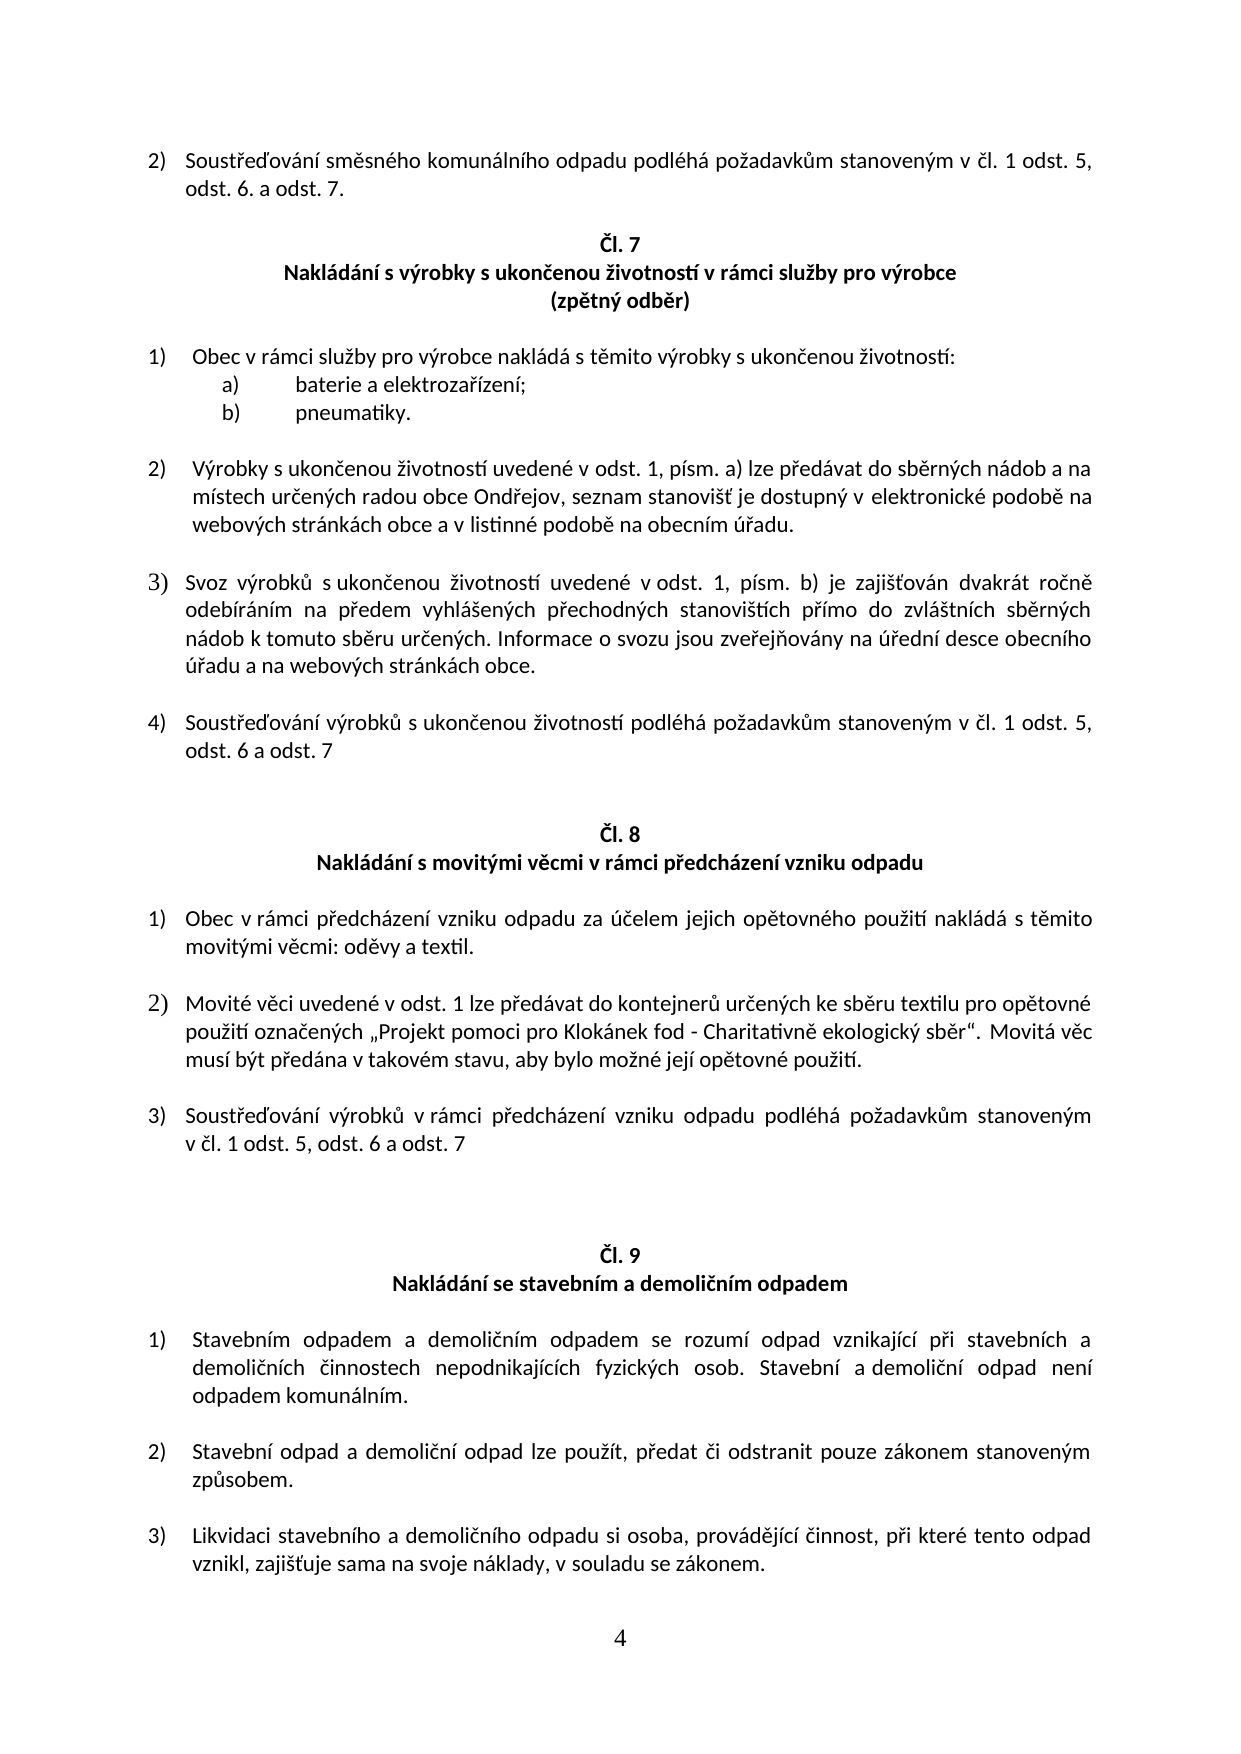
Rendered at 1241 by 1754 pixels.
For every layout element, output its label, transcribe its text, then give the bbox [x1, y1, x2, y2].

text Čl. 7 [148, 230, 1092, 258]
list baterie a elektrozařízení; [185, 370, 1092, 398]
text Čl. 8 [148, 820, 1092, 848]
list pneumatiky. [185, 398, 1092, 426]
list Soustřeďování výrobků v rámci předcházení vzniku odpadu podléhá požadavkům stanoveným v čl. 1 odst. 5, odst. 6 a odst. 7 [148, 1101, 1092, 1157]
list Likvidaci stavebního a demoličního odpadu si osoba, provádějící činnost, při které tento odpad vznikl, zajišťuje sama na svoje náklady, v souladu se zákonem. [148, 1521, 1092, 1577]
list Obec v rámci služby pro výrobce nakládá s těmito výrobky s ukončenou životností: [148, 342, 1092, 370]
text Nakládání se stavebním a demoličním odpadem [148, 1269, 1092, 1297]
list Soustřeďování směsného komunálního odpadu podléhá požadavkům stanoveným v čl. 1 odst. 5, odst. 6. a odst. 7. [148, 146, 1092, 202]
subtitle Nakládání s výrobky s ukončenou životností v rámci služby pro výrobce [148, 258, 1092, 286]
list Obec v rámci předcházení vzniku odpadu za účelem jejich opětovného použití nakládá s těmito movitými věcmi: oděvy a textil. [148, 904, 1092, 960]
list Soustřeďování výrobků s ukončenou životností podléhá požadavkům stanoveným v čl. 1 odst. 5, odst. 6 a odst. 7 [148, 708, 1092, 764]
list Movité věci uvedené v odst. 1 lze předávat do kontejnerů určených ke sběru textilu pro opětovné použití označených „Projekt pomoci pro Klokánek fod - Charitativně ekologický sběr“. Movitá věc musí být předána v takovém stavu, aby bylo možné její opětovné použití. [148, 988, 1092, 1073]
list Výrobky s ukončenou životností uvedené v odst. 1, písm. a) lze předávat do sběrných nádob a na místech určených radou obce Ondřejov, seznam stanovišť je dostupný v elektronické podobě na webových stránkách obce a v listinné podobě na obecním úřadu. [148, 454, 1092, 538]
list Stavebním odpadem a demoličním odpadem se rozumí odpad vznikající při stavebních a demoličních činnostech nepodnikajících fyzických osob. Stavební a demoliční odpad není odpadem komunálním. [148, 1325, 1092, 1409]
subtitle Nakládání s movitými věcmi v rámci předcházení vzniku odpadu [148, 848, 1092, 876]
list Svoz výrobků s ukončenou životností uvedené v odst. 1, písm. b) je zajišťován dvakrát ročně odebíráním na předem vyhlášených přechodných stanovištích přímo do zvláštních sběrných nádob k tomuto sběru určených. Informace o svozu jsou zveřejňovány na úřední desce obecního úřadu a na webových stránkách obce. [148, 567, 1092, 680]
list Stavební odpad a demoliční odpad lze použít, předat či odstranit pouze zákonem stanoveným způsobem. [148, 1437, 1092, 1493]
subtitle (zpětný odběr) [148, 286, 1092, 314]
text Čl. 9 [148, 1241, 1092, 1269]
